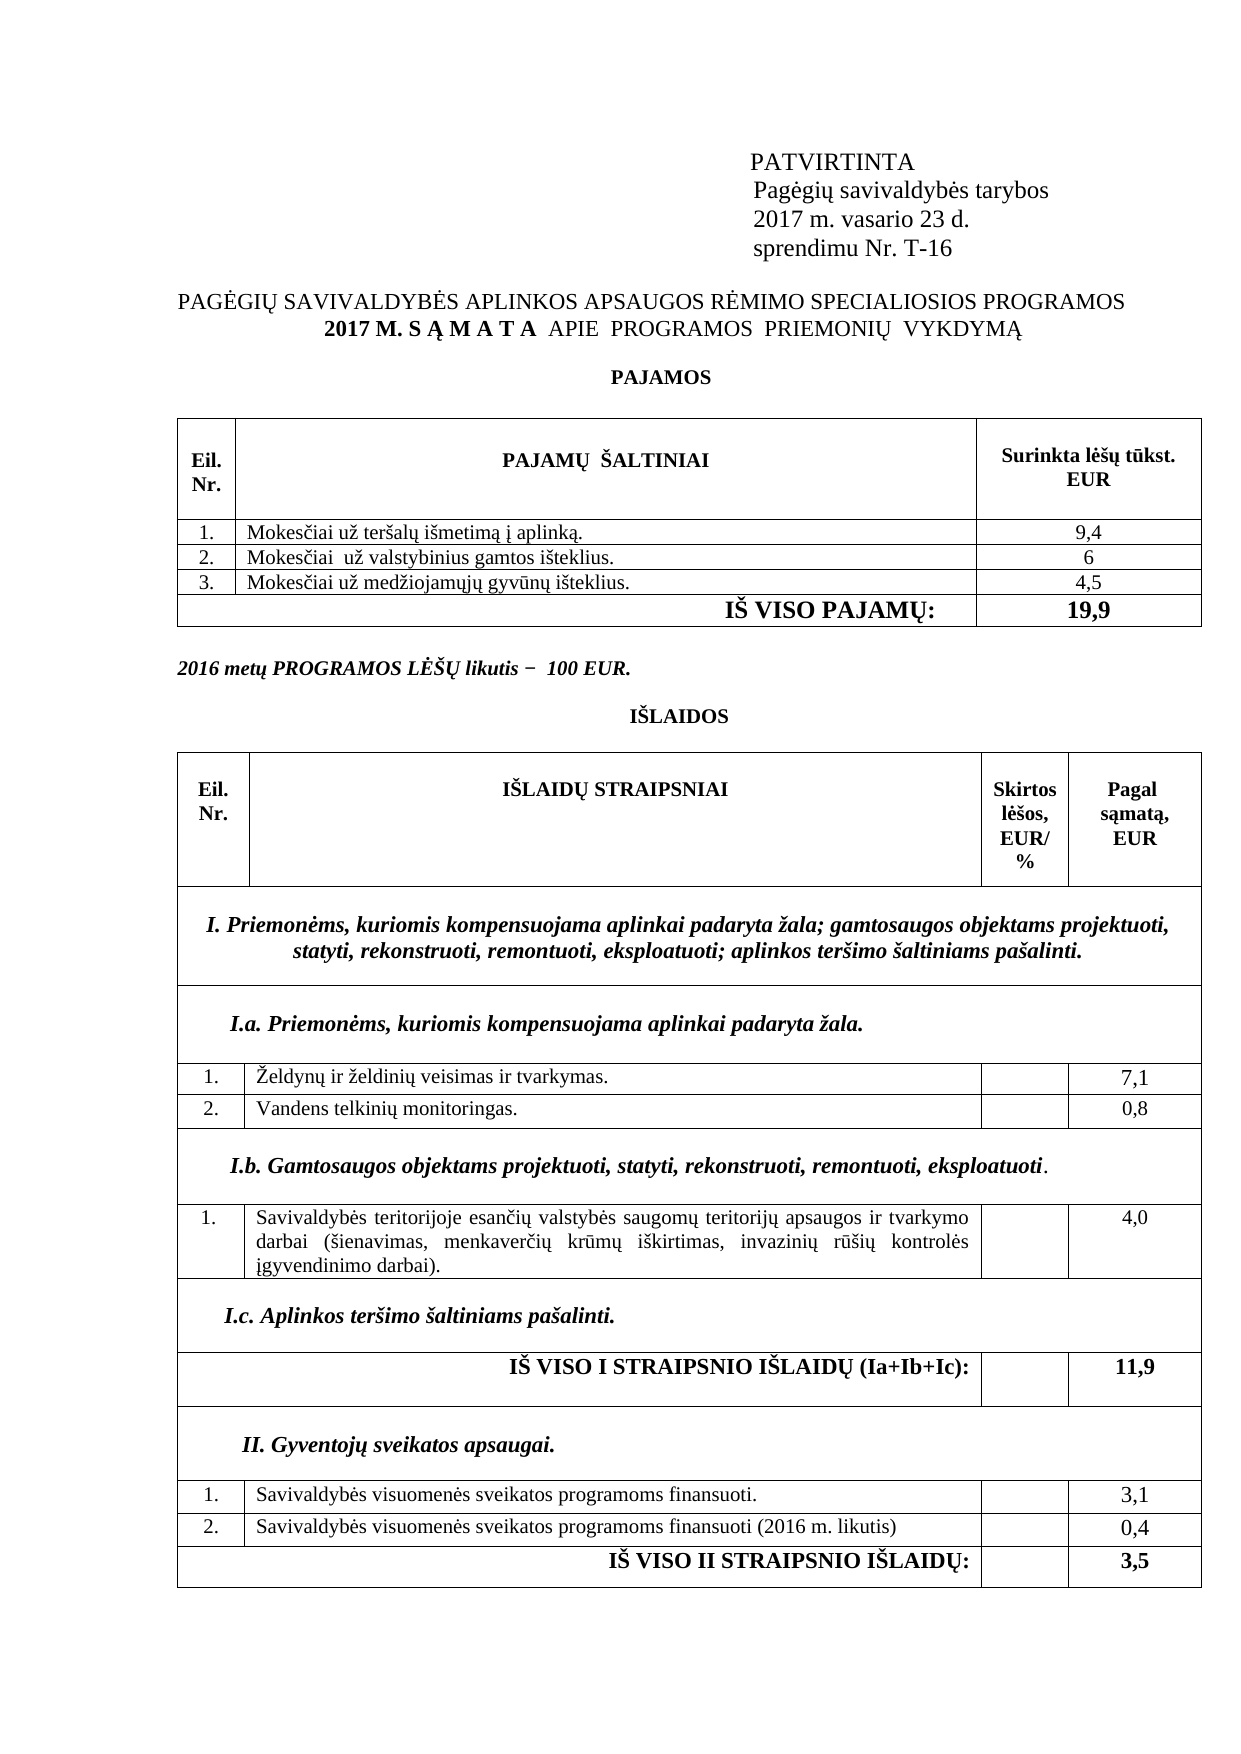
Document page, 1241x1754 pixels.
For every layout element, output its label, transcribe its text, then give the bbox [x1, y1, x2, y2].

table_cell I.c. Aplinkos teršimo šaltiniams pašalinti. [178, 1279, 1201, 1352]
table_header IŠLAIDŲ STRAIPSNIAI [250, 753, 981, 886]
table_cell I. Priemonėms, kuriomis kompensuojama aplinkai padaryta žala; gamtosaugos objektams projektuoti, statyti, rekonstruoti, remontuoti, eksploatuoti; aplinkos teršimo šaltiniams pašalinti. [178, 887, 1201, 985]
table_cell 1. [178, 1205, 244, 1277]
table_cell [982, 1064, 1068, 1094]
table_header Pagal sąmatą, EUR [1069, 753, 1201, 886]
table_cell Savivaldybės teritorijoje esančių valstybės saugomų teritorijų apsaugos ir tvarkymo darbai (šienavimas, menkaverčių krūmų iškirtimas, invazinių rūšių kontrolės įgyvendinimo darbai). [245, 1205, 981, 1277]
table_cell IŠ VISO II STRAIPSNIO IŠLAIDŲ: [178, 1547, 981, 1587]
table_cell Savivaldybės visuomenės sveikatos programoms finansuoti (2016 m. likutis) [245, 1514, 981, 1546]
table_cell 6 [977, 545, 1201, 569]
table_cell 3,5 [1069, 1547, 1201, 1587]
table_cell 1. [178, 1064, 244, 1094]
table_cell 0,8 [1069, 1095, 1201, 1127]
table_cell 3,1 [1069, 1481, 1201, 1513]
table_cell [982, 1205, 1068, 1277]
table_cell 7,1 [1069, 1064, 1201, 1094]
table_cell [982, 1547, 1068, 1587]
table_cell 3. [178, 570, 235, 594]
table_cell Mokesčiai už teršalų išmetimą į aplinką. [236, 520, 976, 544]
table_header Eil. Nr. [178, 419, 235, 518]
table_cell I.a. Priemonėms, kuriomis kompensuojama aplinkai padaryta žala. [178, 986, 1201, 1063]
table_cell IŠ VISO PAJAMŲ: [178, 595, 976, 626]
table_cell [982, 1481, 1068, 1513]
text 2017 M. S Ą M A T A APIE PROGRAMOS PRIEMONIŲ VYKDYMĄ [177, 314, 1181, 341]
table_cell I.b. Gamtosaugos objektams projektuoti, statyti, rekonstruoti, remontuoti, eksploatuoti. [178, 1129, 1201, 1204]
table_cell IŠ VISO I STRAIPSNIO IŠLAIDŲ (Ia+Ib+Ic): [178, 1353, 981, 1406]
table_cell 4,5 [977, 570, 1201, 594]
table_cell [982, 1095, 1068, 1127]
table_cell 19,9 [977, 595, 1201, 626]
table_cell II. Gyventojų sveikatos apsaugai. [178, 1407, 1201, 1480]
table_cell Mokesčiai už valstybinius gamtos išteklius. [236, 545, 976, 569]
table_cell 4,0 [1069, 1205, 1201, 1277]
table_cell [982, 1514, 1068, 1546]
table_cell 2. [178, 545, 235, 569]
table_cell 2. [178, 1095, 244, 1127]
table_cell Želdynų ir želdinių veisimas ir tvarkymas. [245, 1064, 981, 1094]
text Pagėgių savivaldybės tarybos [753, 176, 1181, 204]
table_cell Savivaldybės visuomenės sveikatos programoms finansuoti. [245, 1481, 981, 1513]
table_header Surinkta lėšų tūkst. EUR [977, 419, 1201, 518]
text sprendimu Nr. T-16 [753, 233, 1181, 262]
table_cell [982, 1353, 1068, 1406]
table_header PAJAMŲ ŠALTINIAI [236, 419, 976, 518]
table_cell 2. [178, 1514, 244, 1546]
table_cell 0,4 [1069, 1514, 1201, 1546]
table_cell 1. [178, 520, 235, 544]
table_cell Vandens telkinių monitoringas. [245, 1095, 981, 1127]
table_cell 9,4 [977, 520, 1201, 544]
text 2016 metų PROGRAMOS LĖŠŲ likutis − 100 EUR. [177, 656, 1181, 680]
text IŠLAIDOS [177, 704, 1181, 728]
table_header Skirtos lėšos, EUR/% [982, 753, 1068, 886]
text 2017 m. vasario 23 d. [753, 204, 1181, 233]
table_cell 1. [178, 1481, 244, 1513]
table_cell 11,9 [1069, 1353, 1201, 1406]
text PAJAMOS [177, 365, 1181, 389]
table_cell Mokesčiai už medžiojamųjų gyvūnų išteklius. [236, 570, 976, 594]
table_header Eil. Nr. [178, 753, 249, 886]
text PAGĖGIŲ SAVIVALDYBĖS APLINKOS APSAUGOS RĖMIMO SPECIALIOSIOS PROGRAMOS [177, 288, 1181, 314]
text PATVIRTINTA [177, 147, 1181, 176]
